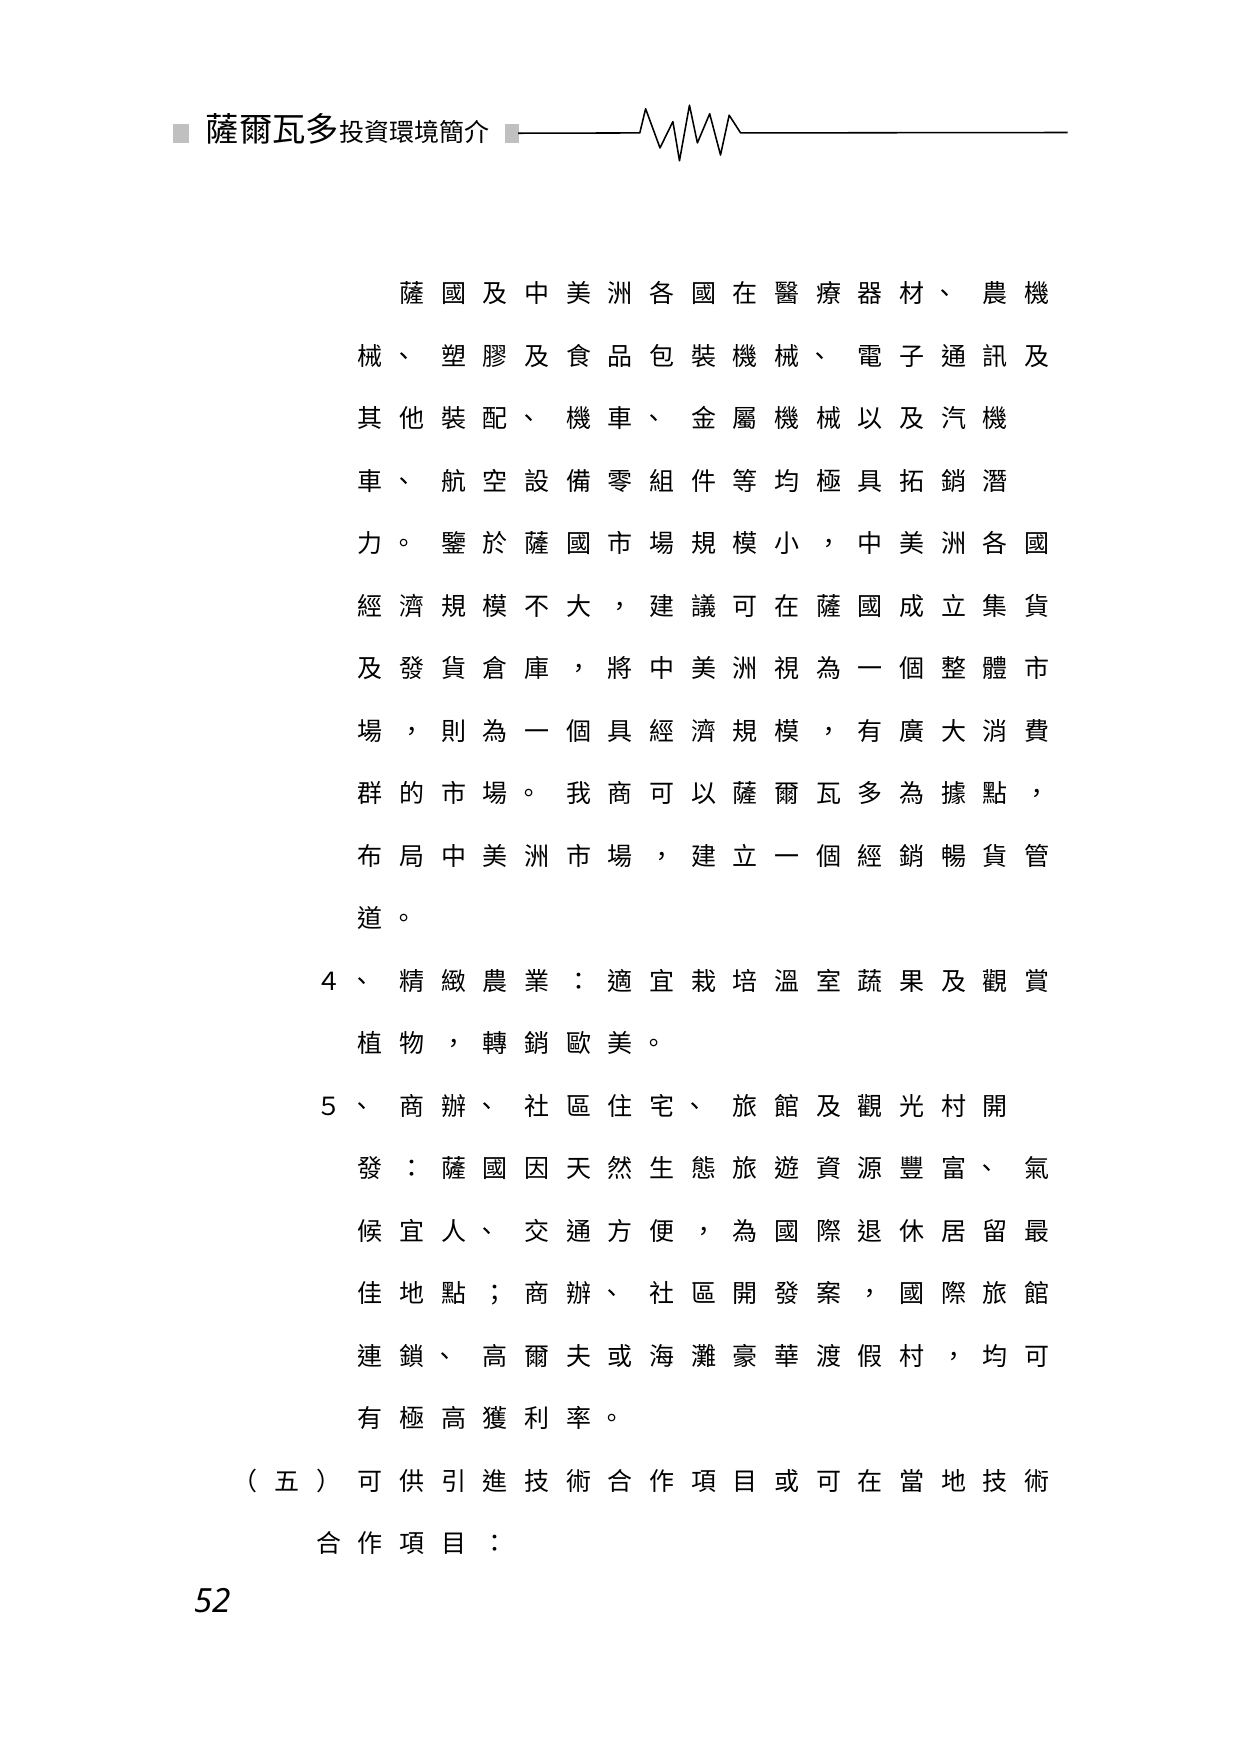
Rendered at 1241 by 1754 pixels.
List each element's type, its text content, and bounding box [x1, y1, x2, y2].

text 薩國及中美洲各國在醫療器材、農機械、塑膠及食品包裝機械、電子通訊及其他裝配、機車、金屬機械以及汽機車、航空設備零組件等均極具拓銷潛力。鑒於薩國市場規模小，中美洲各國經濟規模不大，建議可在薩國成立集貨及發貨倉庫，將中美洲視為一個整體市場，則為一個具經濟規模，有廣大消費群的市場。我商可以薩爾瓦多為據點，布局中美洲市場，建立一個經銷暢貨管道。 [330, 250, 1058, 938]
text ５、商辦、社區住宅、旅館及觀光村開發：薩國因天然生態旅遊資源豐富、氣候宜人、交通方便，為國際退休居留最佳地點；商辦、社區開發案，國際旅館連鎖、高爾夫或海灘豪華渡假村，均可有極高獲利率。 [281, 1063, 1058, 1438]
text ４、精緻農業：適宜栽培溫室蔬果及觀賞植物，轉銷歐美。 [281, 938, 1058, 1063]
text （五）可供引進技術合作項目或可在當地技術合作項目： [207, 1438, 1058, 1563]
